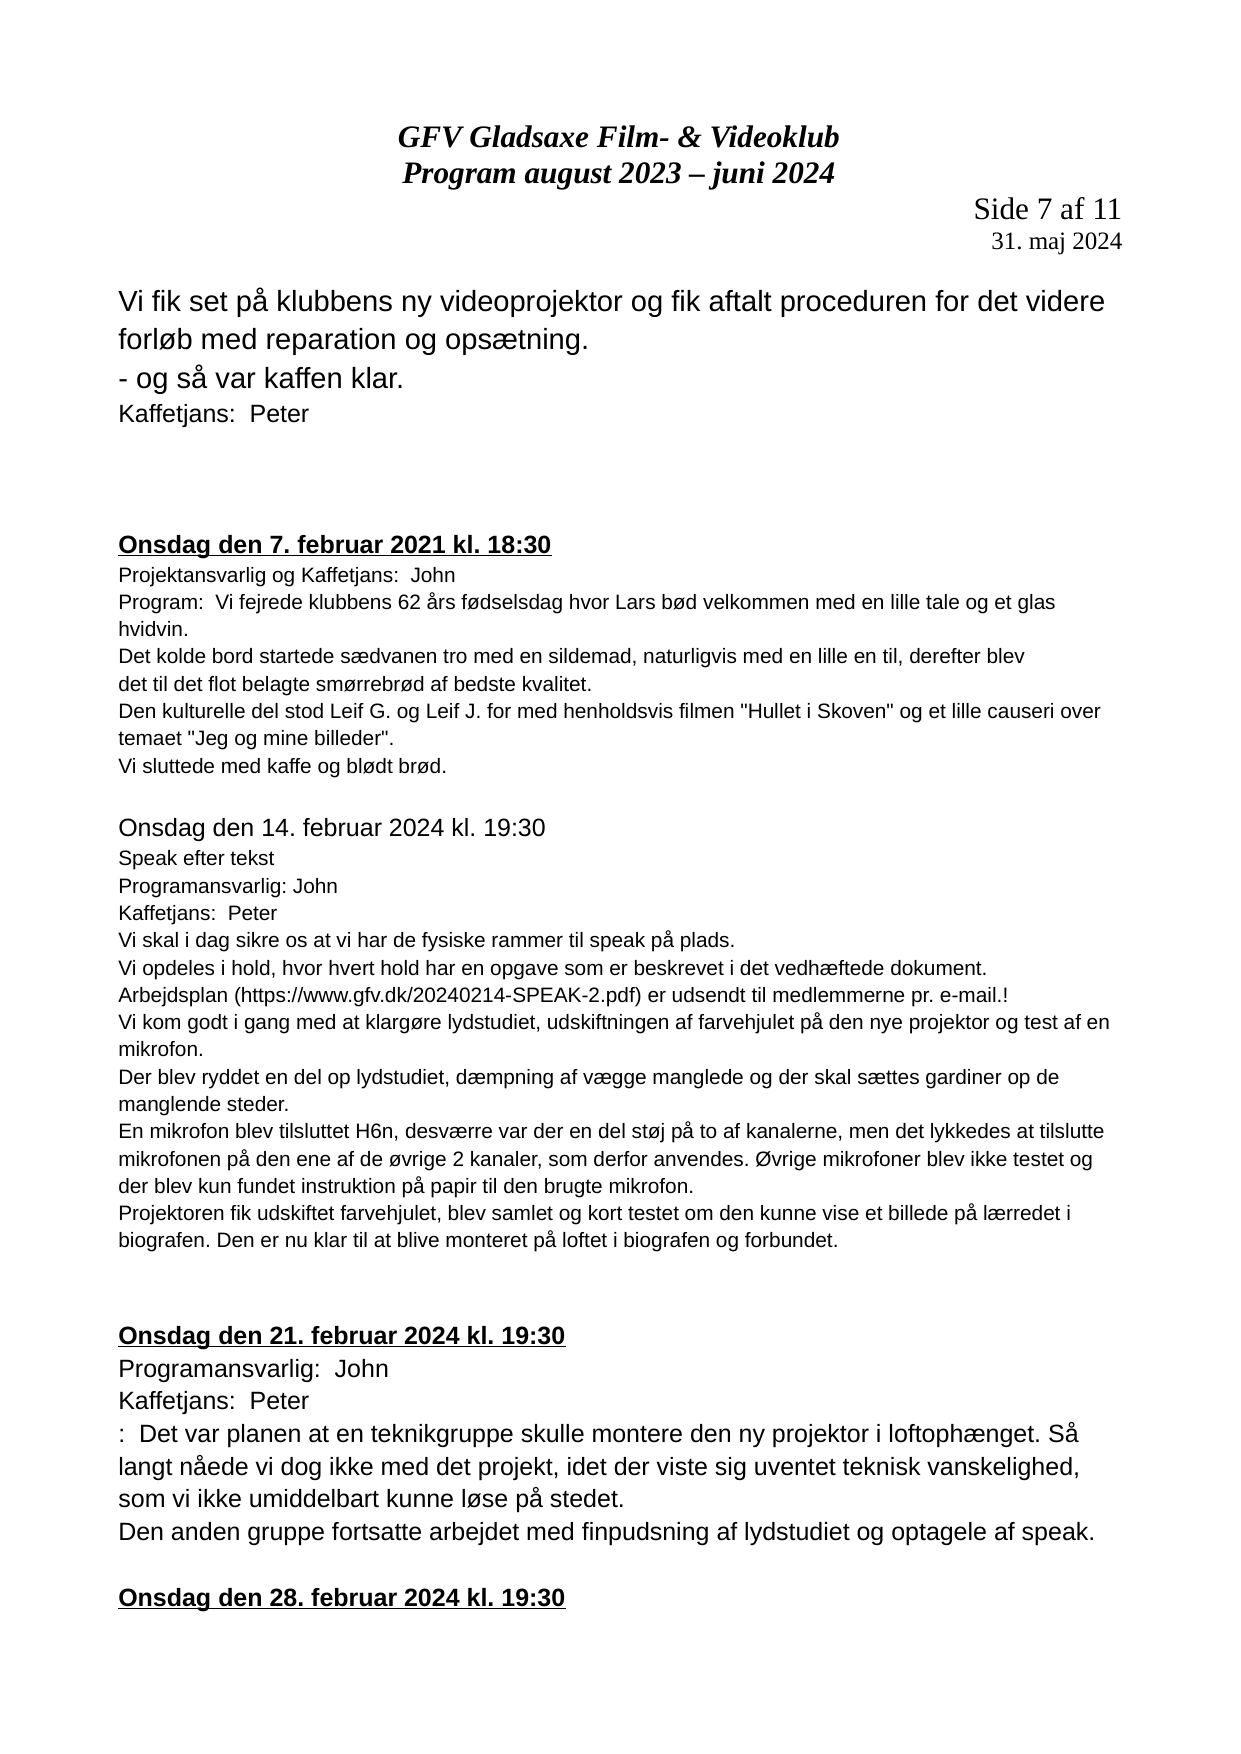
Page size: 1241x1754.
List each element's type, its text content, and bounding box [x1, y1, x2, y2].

text Onsdag den 14. februar 2024 kl. 19:30 [118, 813, 1122, 842]
text Program: Vi fejrede klubbens 62 års fødselsdag hvor Lars bød velkommen med en lille tale og et glas hvidvin. [118, 590, 1122, 641]
text Vi sluttede med kaffe og blødt brød. [118, 753, 1122, 777]
text Projektansvarlig og Kaffetjans: John [118, 562, 1122, 586]
text En mikrofon blev tilsluttet H6n, desværre var der en del støj på to af kanalerne, men det lykkedes at tilslutte mikrofonen på den ene af de øvrige 2 kanaler, som derfor anvendes. Øvrige mikrofoner blev ikke testet og der blev kun fundet instruktion på papir til den brugte mikrofon. [118, 1119, 1122, 1198]
text Programansvarlig: John [118, 873, 1122, 897]
text Onsdag den 7. februar 2021 kl. 18:30 [118, 530, 1122, 558]
text Projektoren fik udskiftet farvehjulet, blev samlet og kort testet om den kunne vise et billede på lærredet i biografen. Den er nu klar til at blive monteret på loftet i biografen og forbundet. [118, 1201, 1122, 1252]
text det til det flot belagte smørrebrød af bedste kvalitet. [118, 672, 1122, 696]
text Den anden gruppe fortsatte arbejdet med finpudsning af lydstudiet og optagele af speak. [118, 1517, 1122, 1579]
text Vi kom godt i gang med at klargøre lydstudiet, udskiftningen af farvehjulet på den nye projektor og test af en mikrofon. [118, 1010, 1122, 1061]
text Onsdag den 28. februar 2024 kl. 19:30 [118, 1583, 1122, 1611]
text Vi opdeles i hold, hvor hvert hold har en opgave som er beskrevet i det vedhæftede dokument. [118, 955, 1122, 979]
text Den kulturelle del stod Leif G. og Leif J. for med henholdsvis filmen "Hullet i Skoven" og et lille causeri over temaet "Jeg og mine billeder". [118, 699, 1122, 750]
text : Det var planen at en teknikgruppe skulle montere den ny projektor i loftophænget. Så langt nåede vi dog ikke med det projekt, idet der viste sig uventet teknisk vanskelighed, som vi ikke umiddelbart kunne løse på stedet. [118, 1419, 1122, 1513]
text Onsdag den 21. februar 2024 kl. 19:30 [118, 1321, 1122, 1350]
text Speak efter tekst [118, 846, 1122, 870]
text - og så var kaffen klar. [118, 361, 1122, 394]
text Vi skal i dag sikre os at vi har de fysiske rammer til speak på plads. [118, 928, 1122, 952]
text Vi fik set på klubbens ny videoprojektor og fik aftalt proceduren for det videre forløb med reparation og opsætning. [118, 284, 1122, 356]
text Programansvarlig: John [118, 1354, 1122, 1382]
text Kaffetjans: Peter [118, 399, 1122, 428]
text Kaffetjans: Peter [118, 901, 1122, 925]
text Arbejdsplan (https://www.gfv.dk/20240214-SPEAK-2.pdf) er udsendt til medlemmerne pr. e-mail.! [118, 983, 1122, 1007]
text Kaffetjans: Peter [118, 1386, 1122, 1415]
text Det kolde bord startede sædvanen tro med en sildemad, naturligvis med en lille en til, derefter blev [118, 644, 1122, 668]
text Der blev ryddet en del op lydstudiet, dæmpning af vægge manglede og der skal sættes gardiner op de manglende steder. [118, 1064, 1122, 1116]
